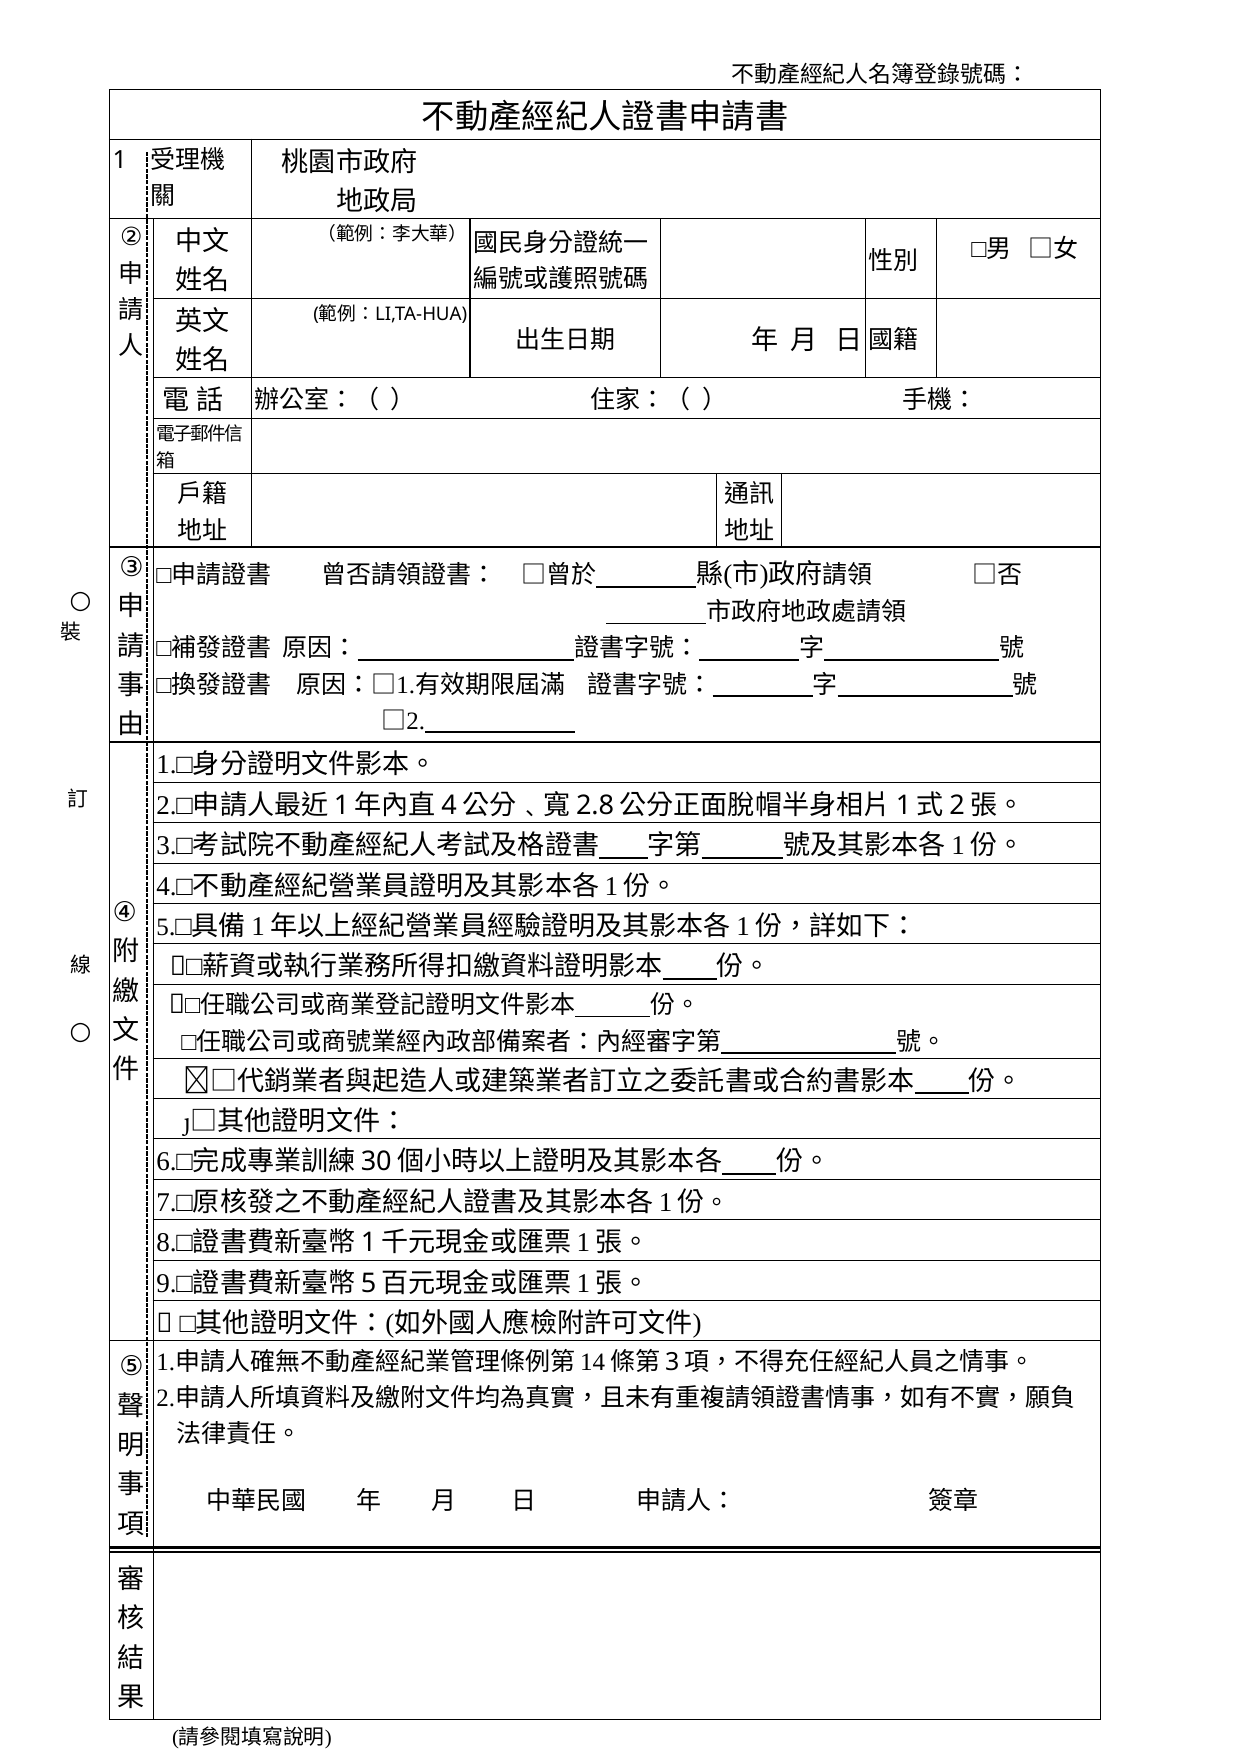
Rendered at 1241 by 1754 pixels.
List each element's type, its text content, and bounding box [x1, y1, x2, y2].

table_cell 英文 姓名 [154, 299, 251, 377]
table_cell [51, 1719, 127, 1754]
table_cell [1101, 218, 1110, 298]
table_cell (請參閱填寫說明) [127, 1720, 1100, 1754]
table_cell 6.□完成專業訓練30個小時以上證明及其影本各 份。 [154, 1139, 1100, 1179]
table_cell [1101, 89, 1110, 138]
table_cell 9.□證書費新臺幣5百元現金或匯票1張。 [154, 1261, 1100, 1300]
table_cell □代銷業者與起造人或建築業者訂立之委託書或合約書影本 份。 [154, 1059, 1100, 1098]
table_cell [154, 1553, 1100, 1719]
table_cell [51, 418, 109, 473]
table_cell 國籍 [866, 299, 936, 377]
table_cell [937, 299, 1100, 377]
table_cell （範例：李大華） [252, 219, 469, 298]
table_cell (範例：LI,TA-HUA) [252, 299, 469, 377]
table_cell □男 □女 [937, 219, 1100, 298]
table_cell 5.□具備1年以上經紀營業員經驗證明及其影本各1份，詳如下： [154, 904, 1100, 943]
table_cell  □其他證明文件：(如外國人應檢附許可文件) [154, 1301, 1100, 1340]
table_cell [51, 298, 109, 377]
table_cell 辦公室：（ ） 住家：（ ） 手機： [252, 378, 1100, 417]
table_cell [1101, 377, 1110, 1300]
table_cell ⑤聲明事項 [110, 1341, 153, 1546]
table_cell [782, 474, 1100, 546]
table_header [1100, 56, 1110, 89]
table_cell [51, 1546, 109, 1719]
table_cell 不動產經紀人證書申請書 [110, 90, 1100, 138]
table_cell 2.□申請人最近1年內直4公分﹑寬2.8公分正面脫帽半身相片1式2張。 [154, 783, 1100, 822]
table_cell 通訊地址 [717, 474, 781, 546]
table_cell [51, 377, 109, 417]
table_cell [1101, 1300, 1110, 1340]
table_cell □申請證書 曾否請領證書： □曾於 縣(市)政府請領 □否 市政府地政處請領 □補發證書 原因： 證書字號： 字 號 □換發證書 原因：□1.有效期限屆滿 證書字號： 字 號 □2. [154, 548, 1100, 741]
table_cell 3.□考試院不動產經紀人考試及格證書 字第 號及其影本各1份。 [154, 823, 1100, 862]
table_cell 審核結果 [110, 1553, 153, 1719]
table_cell 4.□不動產經紀營業員證明及其影本各1份。 [154, 864, 1100, 903]
table_cell 受理機關 [110, 140, 251, 218]
table_header [51, 56, 109, 89]
table_cell 性別 [866, 219, 936, 298]
table_header 不動產經紀人名簿登錄號碼： [109, 56, 1100, 89]
table_cell [51, 89, 109, 138]
table_cell ③申請事由 [110, 548, 153, 741]
table_cell [1101, 139, 1110, 218]
table_cell [1100, 1719, 1110, 1754]
table_cell □薪資或執行業務所得扣繳資料證明影本 份。 [154, 944, 1100, 983]
table_cell [51, 218, 109, 298]
table_cell □其他證明文件： [154, 1099, 1100, 1138]
table_cell 年 月 日 [661, 299, 865, 377]
table_cell 1.□身分證明文件影本。 [154, 743, 1100, 782]
table_cell ○ 裝 訂 線 ○ [51, 546, 109, 1546]
table_cell 中文 姓名 [154, 219, 251, 298]
table_cell ②申請人 [110, 219, 153, 546]
table_cell 出生日期 [471, 299, 660, 377]
table_cell 桃園市政府 地政局 [252, 140, 1100, 218]
table_cell [51, 139, 109, 218]
table_cell 電 話 [154, 378, 251, 417]
table_cell 1.申請人確無不動產經紀業管理條例第14條第3項，不得充任經紀人員之情事。 2.申請人所填資料及繳附文件均為真實，且未有重複請領證書情事，如有不實，願負法律責任。 中華民國 年 月 日 申請人： 簽章 [154, 1341, 1100, 1546]
table_cell 電子郵件信箱 [154, 419, 251, 473]
table_cell [51, 473, 109, 546]
table_cell 戶籍 地址 [154, 474, 251, 546]
table_cell [252, 474, 716, 546]
table_cell [252, 419, 1100, 473]
table_cell 7.□原核發之不動產經紀人證書及其影本各1份。 [154, 1180, 1100, 1219]
table_cell [1101, 298, 1110, 377]
table_cell [1101, 1340, 1110, 1546]
table_cell □任職公司或商業登記證明文件影本 份。 □任職公司或商號業經內政部備案者：內經審字第 號。 [154, 985, 1100, 1058]
table_cell ④ 附繳文件 [110, 743, 153, 1340]
table_cell [661, 219, 865, 298]
table_cell 國民身分證統一 編號或護照號碼 [471, 219, 660, 298]
table_cell [1101, 1546, 1110, 1719]
table_cell 8.□證書費新臺幣1千元現金或匯票1張。 [154, 1220, 1100, 1259]
